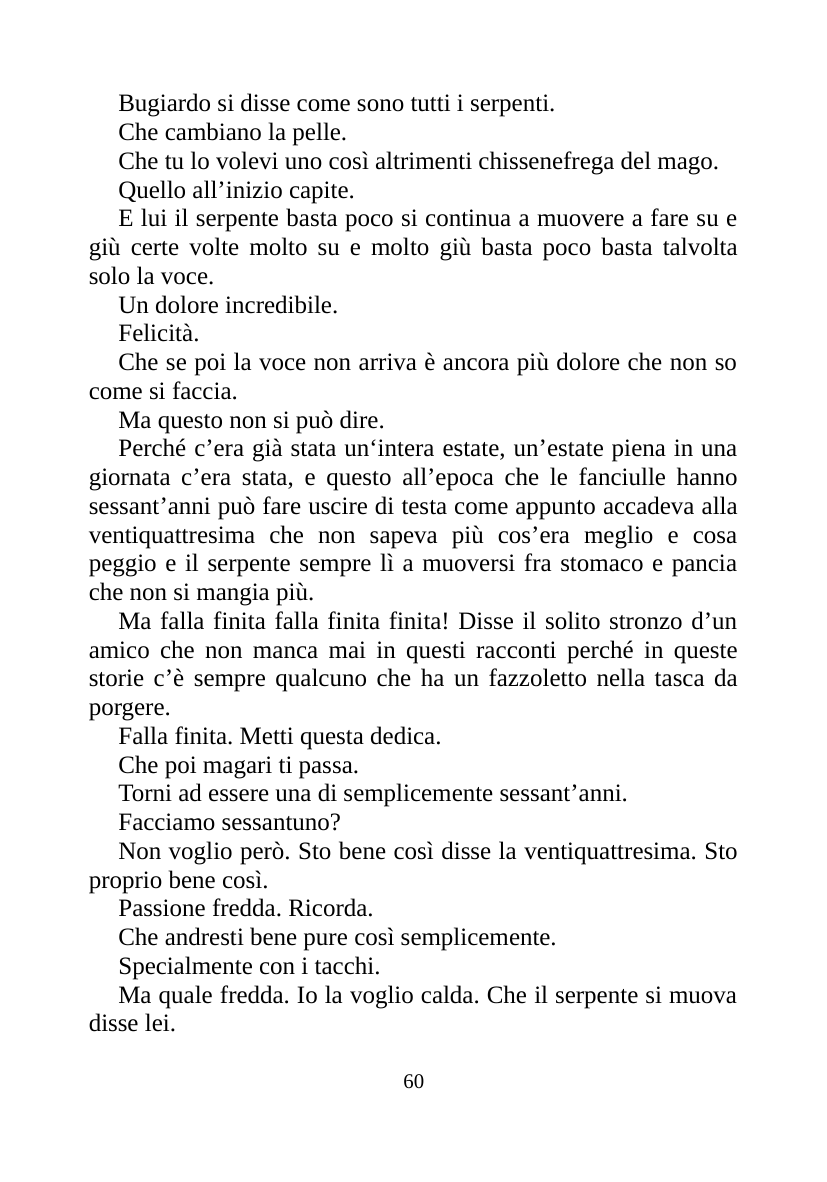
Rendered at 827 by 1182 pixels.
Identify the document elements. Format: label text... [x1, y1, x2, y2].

text Quello all’inizio capite. [88, 175, 738, 203]
text Non voglio però. Sto bene così disse la ventiquattresima. Sto proprio bene così. [88, 836, 738, 893]
text Falla finita. Metti questa dedica. [88, 721, 738, 750]
text E lui il serpente basta poco si continua a muovere a fare su e giù certe volte molto su e molto giù basta poco basta talvolta solo la voce. [88, 203, 738, 290]
text Bugiardo si disse come sono tutti i serpenti. [88, 88, 738, 117]
text Perché c’era già stata un‘intera estate, un’estate piena in una giornata c’era stata, e questo all’epoca che le fanciulle hanno sessant’anni può fare uscire di testa come appunto accadeva alla ventiquattresima che non sapeva più cos’era meglio e cosa peggio e il serpente sempre lì a muoversi fra stomaco e pancia che non si mangia più. [88, 433, 738, 606]
text Un dolore incredibile. [88, 290, 738, 318]
text Passione fredda. Ricorda. [88, 893, 738, 922]
text Ma quale fredda. Io la voglio calda. Che il serpente si muova disse lei. [88, 980, 738, 1037]
text Che poi magari ti passa. [88, 750, 738, 778]
text Che tu lo volevi uno così altrimenti chissenefrega del mago. [88, 146, 738, 175]
text Che andresti bene pure così semplicemente. [88, 922, 738, 951]
text Che cambiano la pelle. [88, 117, 738, 146]
text Ma questo non si può dire. [88, 405, 738, 433]
text Torni ad essere una di semplicemente sessant’anni. [88, 778, 738, 807]
text Specialmente con i tacchi. [88, 951, 738, 980]
text Facciamo sessantuno? [88, 807, 738, 836]
text Ma falla finita falla finita finita! Disse il solito stronzo d’un amico che non manca mai in questi racconti perché in queste storie c’è sempre qualcuno che ha un fazzoletto nella tasca da porgere. [88, 606, 738, 721]
text Che se poi la voce non arriva è ancora più dolore che non so come si faccia. [88, 347, 738, 405]
text Felicità. [88, 318, 738, 347]
